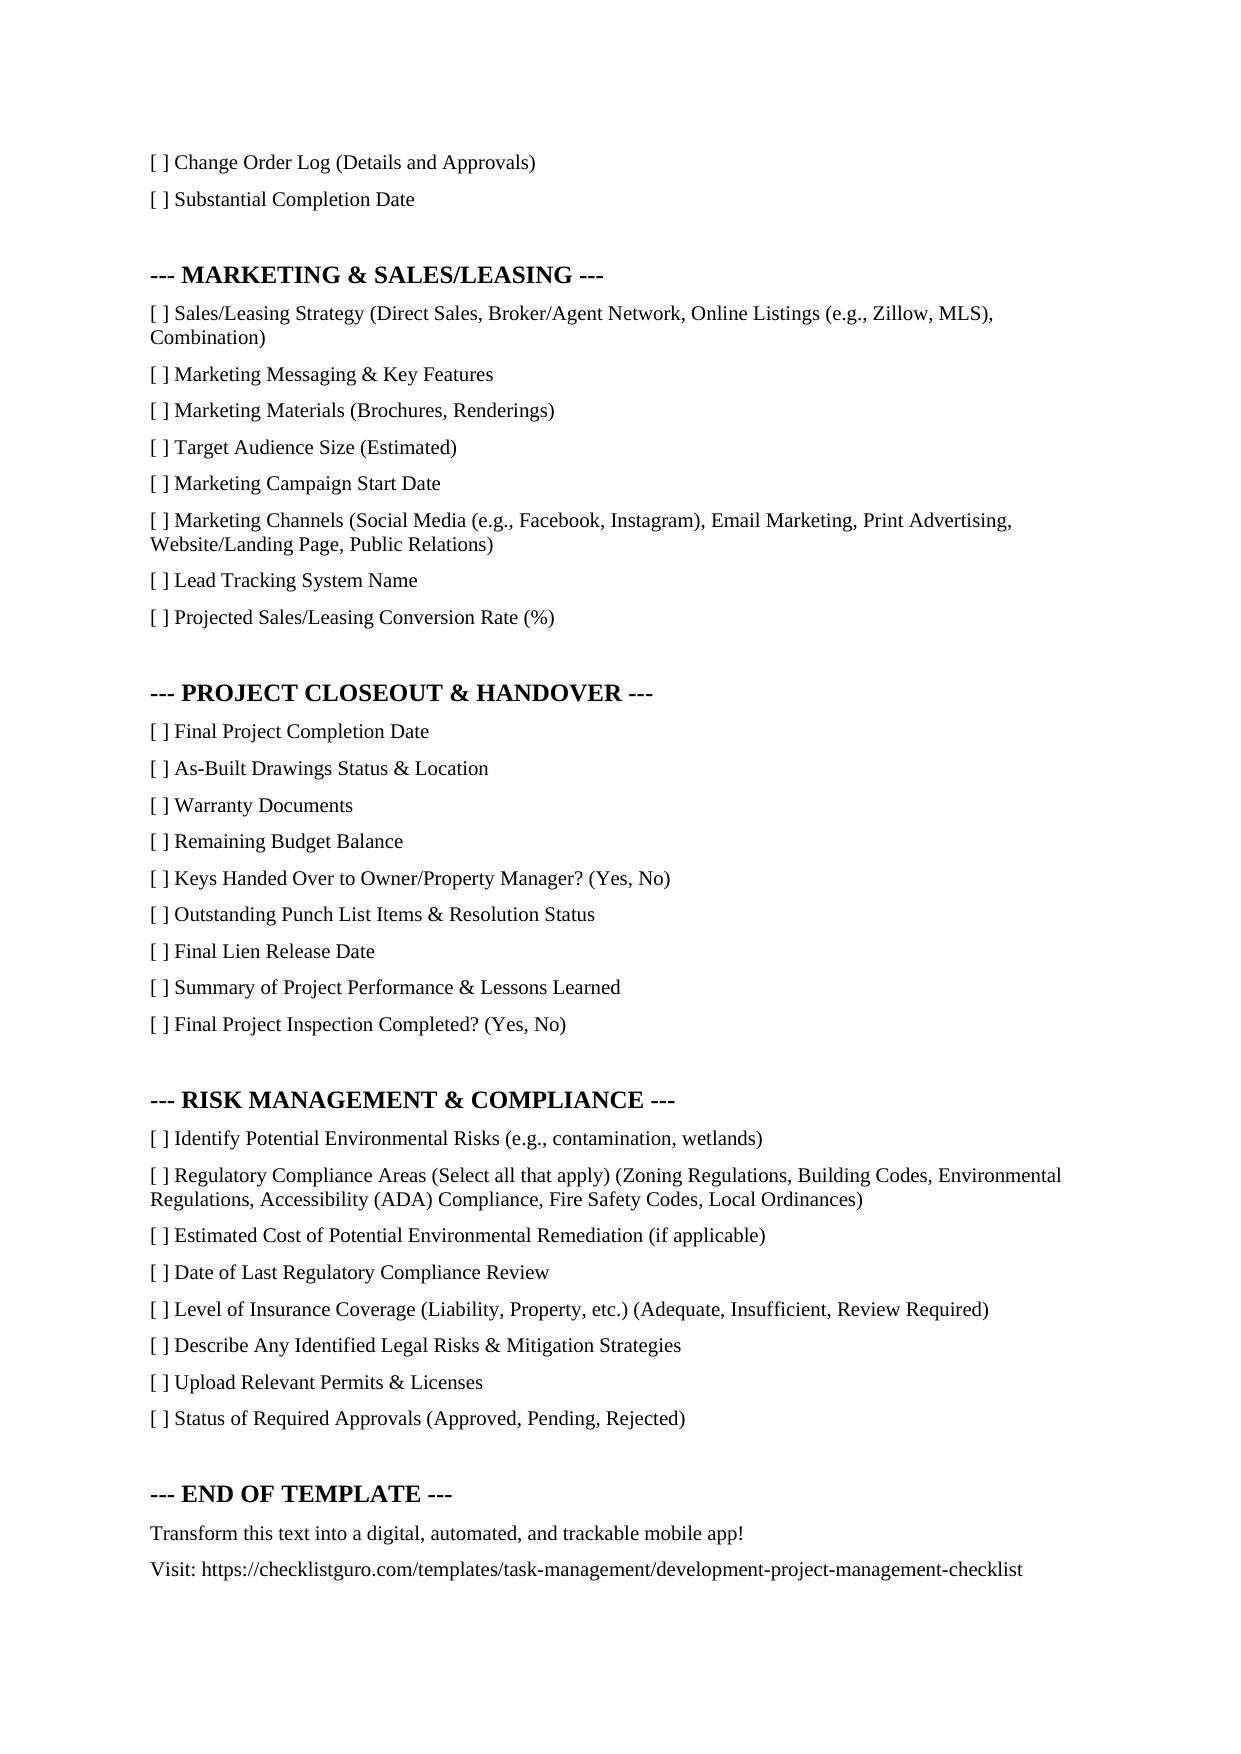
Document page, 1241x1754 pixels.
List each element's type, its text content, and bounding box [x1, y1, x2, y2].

text [ ] As-Built Drawings Status & Location [150, 756, 1090, 780]
text [ ] Target Audience Size (Estimated) [150, 435, 1090, 459]
text [ ] Final Lien Release Date [150, 939, 1090, 963]
text [ ] Identify Potential Environmental Risks (e.g., contamination, wetlands) [150, 1126, 1090, 1150]
text [ ] Marketing Messaging & Key Features [150, 362, 1090, 386]
text [ ] Status of Required Approvals (Approved, Pending, Rejected) [150, 1406, 1090, 1430]
text [ ] Final Project Inspection Completed? (Yes, No) [150, 1012, 1090, 1036]
text [ ] Upload Relevant Permits & Licenses [150, 1370, 1090, 1394]
text [ ] Warranty Documents [150, 792, 1090, 817]
text [ ] Marketing Campaign Start Date [150, 471, 1090, 495]
text --- RISK MANAGEMENT & COMPLIANCE --- [150, 1085, 1090, 1114]
text [ ] Outstanding Punch List Items & Resolution Status [150, 902, 1090, 926]
text [ ] Marketing Materials (Brochures, Renderings) [150, 398, 1090, 422]
text [ ] Remaining Budget Balance [150, 829, 1090, 853]
text [ ] Change Order Log (Details and Approvals) [150, 150, 1090, 174]
text [ ] Describe Any Identified Legal Risks & Mitigation Strategies [150, 1333, 1090, 1357]
text --- END OF TEMPLATE --- [150, 1479, 1090, 1508]
text [ ] Regulatory Compliance Areas (Select all that apply) (Zoning Regulations, Building Codes, Environmental Regulations, Accessibility (ADA) Compliance, Fire Safety Codes, Local Ordinances) [150, 1163, 1090, 1211]
text [ ] Lead Tracking System Name [150, 568, 1090, 592]
text Visit: https://checklistguro.com/templates/task-management/development-project-management-checklist [150, 1557, 1090, 1581]
text [ ] Summary of Project Performance & Lessons Learned [150, 975, 1090, 999]
text --- PROJECT CLOSEOUT & HANDOVER --- [150, 678, 1090, 707]
text [ ] Substantial Completion Date [150, 187, 1090, 211]
text --- MARKETING & SALES/LEASING --- [150, 260, 1090, 288]
text [ ] Projected Sales/Leasing Conversion Rate (%) [150, 605, 1090, 629]
text [ ] Final Project Completion Date [150, 719, 1090, 743]
text [ ] Date of Last Regulatory Compliance Review [150, 1260, 1090, 1284]
text [ ] Level of Insurance Coverage (Liability, Property, etc.) (Adequate, Insufficient, Review Required) [150, 1297, 1090, 1321]
text [ ] Marketing Channels (Social Media (e.g., Facebook, Instagram), Email Marketing, Print Advertising, Website/Landing Page, Public Relations) [150, 508, 1090, 556]
text [ ] Keys Handed Over to Owner/Property Manager? (Yes, No) [150, 866, 1090, 890]
text Transform this text into a digital, automated, and trackable mobile app! [150, 1521, 1090, 1545]
text [ ] Sales/Leasing Strategy (Direct Sales, Broker/Agent Network, Online Listings (e.g., Zillow, MLS), Combination) [150, 301, 1090, 349]
text [ ] Estimated Cost of Potential Environmental Remediation (if applicable) [150, 1223, 1090, 1247]
